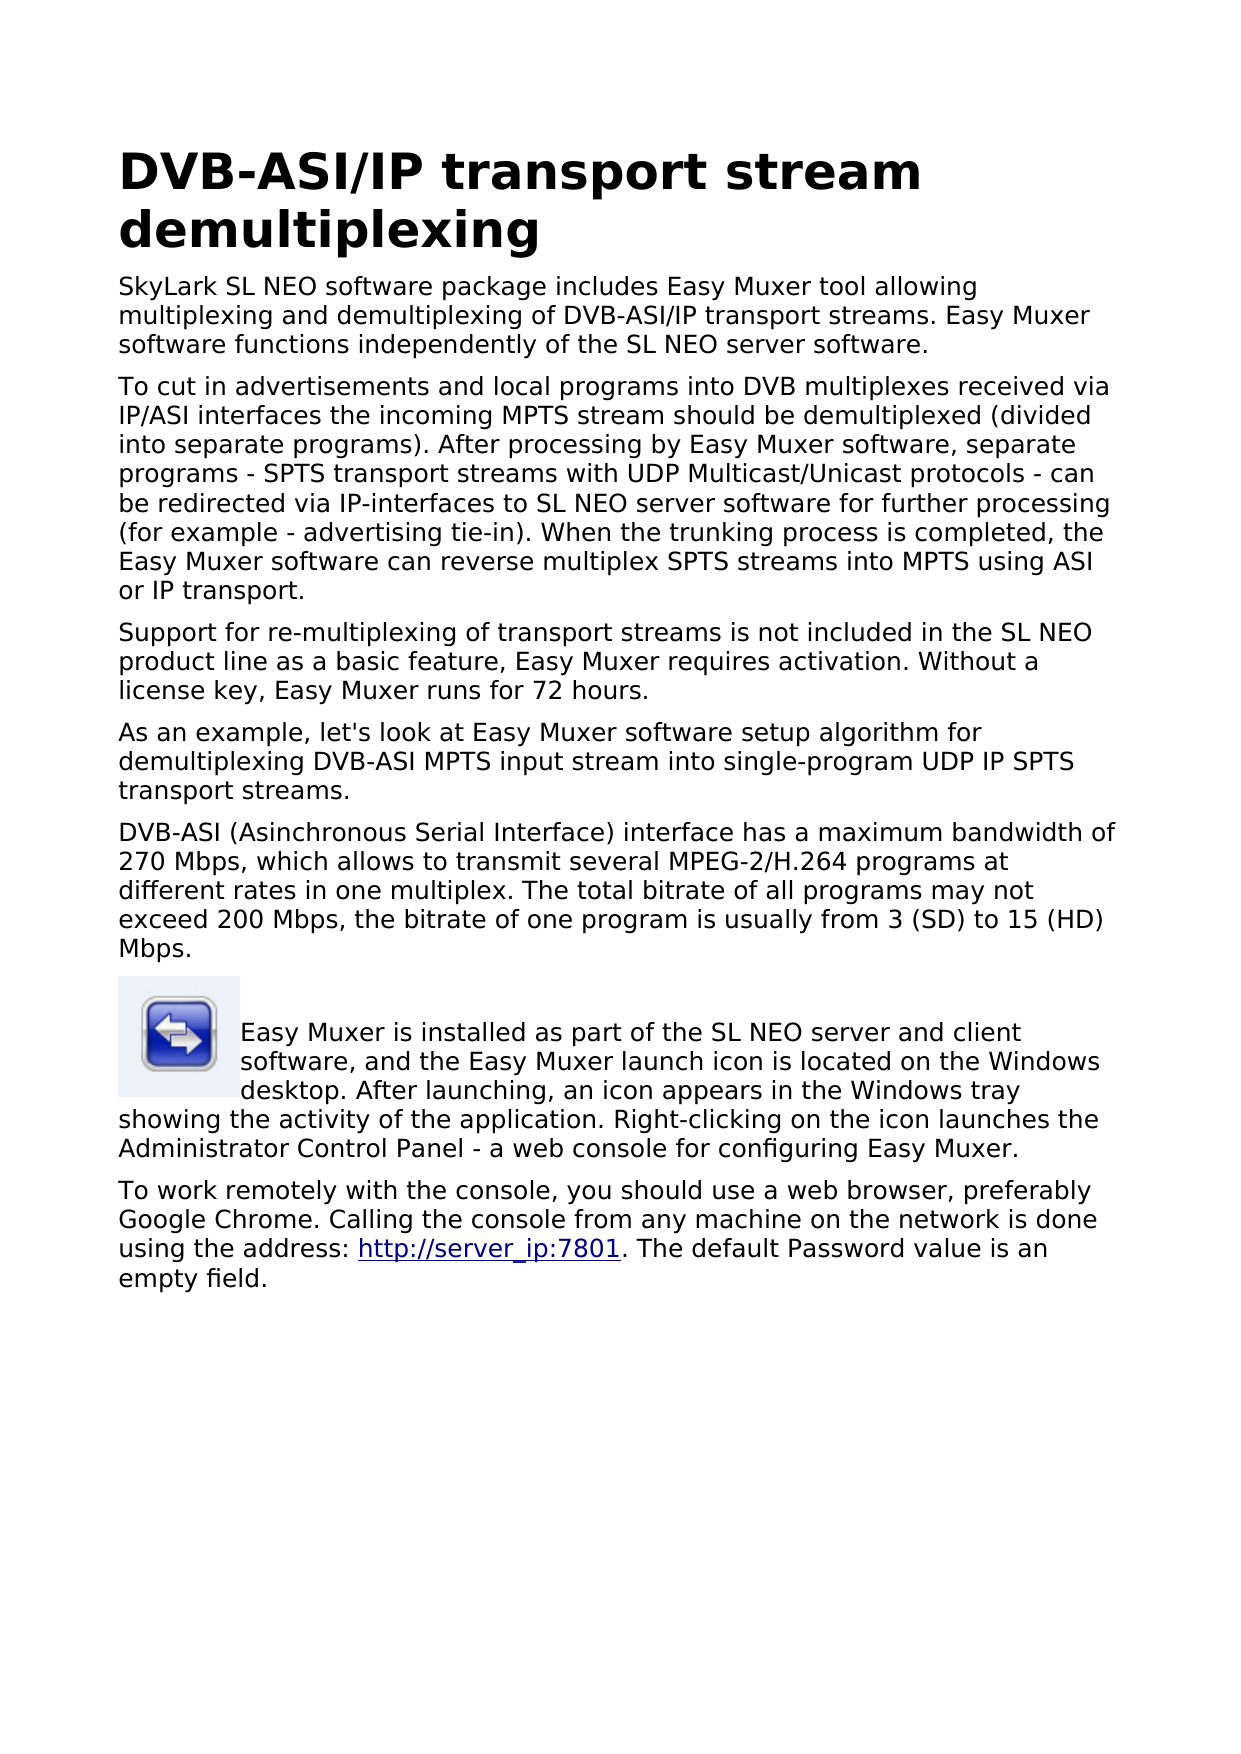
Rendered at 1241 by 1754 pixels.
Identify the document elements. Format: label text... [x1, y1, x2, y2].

text DVB-ASI (Asinchronous Serial Interface) interface has a maximum bandwidth of 270 Mbps, which allows to transmit several MPEG-2/H.264 programs at different rates in one multiplex. The total bitrate of all programs may not exceed 200 Mbps, the bitrate of one program is usually from 3 (SD) to 15 (HD) Mbps. [118, 818, 1122, 964]
picture [118, 976, 241, 1097]
text As an example, let's look at Easy Muxer software setup algorithm for demultiplexing DVB-ASI MPTS input stream into single-program UDP IP SPTS transport streams. [118, 718, 1122, 805]
subtitle DVB-ASI/IP transport stream demultiplexing [118, 143, 1122, 259]
text To cut in advertisements and local programs into DVB multiplexes received via IP/ASI interfaces the incoming MPTS stream should be demultiplexed (divided into separate programs). After processing by Easy Muxer software, separate programs - SPTS transport streams with UDP Multicast/Unicast protocols - can be redirected via IP-interfaces to SL NEO server software for further processing (for example - advertising tie-in). When the trunking process is completed, the Easy Muxer software can reverse multiplex SPTS streams into MPTS using ASI or IP transport. [118, 372, 1122, 605]
text SkyLark SL NEO software package includes Easy Muxer tool allowing multiplexing and demultiplexing of DVB-ASI/IP transport streams. Easy Muxer software functions independently of the SL NEO server software. [118, 272, 1122, 359]
text Support for re-multiplexing of transport streams is not included in the SL NEO product line as a basic feature, Easy Muxer requires activation. Without a license key, Easy Muxer runs for 72 hours. [118, 618, 1122, 705]
text To work remotely with the console, you should use a web browser, preferably Google Chrome. Calling the console from any machine on the network is done using the address: http://server_ip:7801. The default Password value is an empty field. [118, 1176, 1122, 1293]
text Easy Muxer is installed as part of the SL NEO server and client software, and the Easy Muxer launch icon is located on the Windows desktop. After launching, an icon appears in the Windows tray showing the activity of the application. Right-clicking on the icon launches the Administrator Control Panel - a web console for configuring Easy Muxer. [118, 1018, 1122, 1164]
